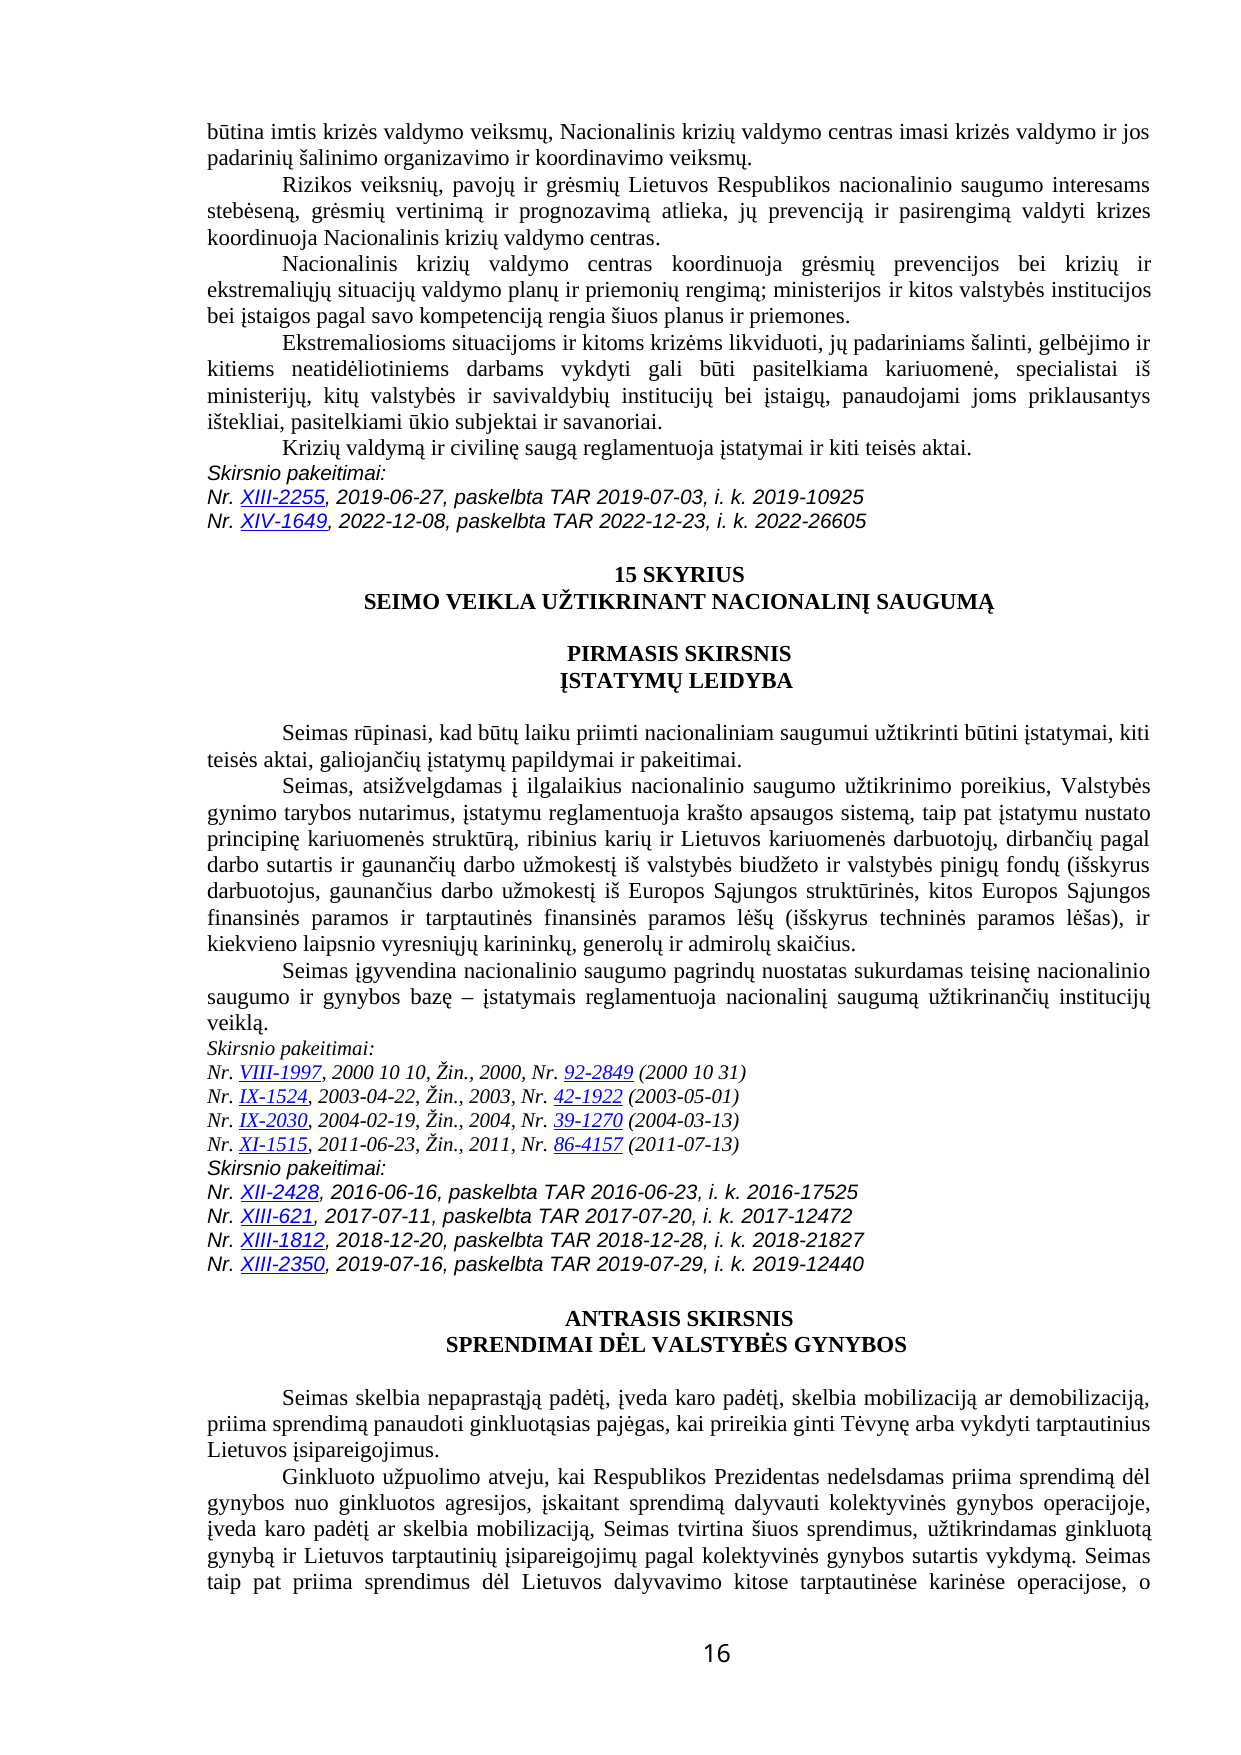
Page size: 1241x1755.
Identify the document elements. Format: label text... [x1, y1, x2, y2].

text Nr. XIII-1812, 2018-12-20, paskelbta TAR 2018-12-28, i. k. 2018-21827 [207, 1228, 1152, 1252]
text Seimas skelbia nepaprastąją padėtį, įveda karo padėtį, skelbia mobilizaciją ar demobilizaciją, priima sprendimą panaudoti ginkluotąsias pajėgas, kai prireikia ginti Tėvynę arba vykdyti tarptautinius Lietuvos įsipareigojimus. [207, 1384, 1152, 1463]
text Seimas rūpinasi, kad būtų laiku priimti nacionaliniam saugumui užtikrinti būtini įstatymai, kiti teisės aktai, galiojančių įstatymų papildymai ir pakeitimai. [207, 719, 1152, 772]
text PirmasIS skirsnis [207, 640, 1152, 667]
text Rizikos veiksnių, pavojų ir grėsmių Lietuvos Respublikos nacionalinio saugumo interesams stebėseną, grėsmių vertinimą ir prognozavimą atlieka, jų prevenciją ir pasirengimą valdyti krizes koordinuoja Nacionalinis krizių valdymo centras. [207, 171, 1152, 250]
text Skirsnio pakeitimai: [207, 1036, 1152, 1060]
text AntrasIS skirsnis [207, 1304, 1152, 1331]
text Nr. XII-2428, 2016-06-16, paskelbta TAR 2016-06-23, i. k. 2016-17525 [207, 1180, 1152, 1204]
text 15 skyrius [207, 561, 1152, 588]
text Skirsnio pakeitimai: [207, 1156, 1152, 1180]
text Ginkluoto užpuolimo atveju, kai Respublikos Prezidentas nedelsdamas priima sprendimą dėl gynybos nuo ginkluotos agresijos, įskaitant sprendimą dalyvauti kolektyvinės gynybos operacijoje, įveda karo padėtį ar skelbia mobilizaciją, Seimas tvirtina šiuos sprendimus, užtikrindamas ginkluotą gynybą ir Lietuvos tarptautinių įsipareigojimų pagal kolektyvinės gynybos sutartis vykdymą. Seimas taip pat priima sprendimus dėl Lietuvos dalyvavimo kitose tarptautinėse karinėse operacijose, o [207, 1463, 1152, 1594]
text SPRENDIMAI DĖL VALSTYBĖS GYNYBOS [207, 1331, 1152, 1357]
text Nr. XIII-621, 2017-07-11, paskelbta TAR 2017-07-20, i. k. 2017-12472 [207, 1204, 1152, 1228]
text SEIMO VEIKLA UŽTIKRINANT NACIONALINĮ SAUGUMĄ [207, 588, 1152, 614]
text Nr. XIII-2350, 2019-07-16, paskelbta TAR 2019-07-29, i. k. 2019-12440 [207, 1252, 1152, 1276]
text Nr. XIII-2255, 2019-06-27, paskelbta TAR 2019-07-03, i. k. 2019-10925 [207, 485, 1152, 509]
text Nr. XIV-1649, 2022-12-08, paskelbta TAR 2022-12-23, i. k. 2022-26605 [207, 509, 1152, 533]
text Ekstremaliosioms situacijoms ir kitoms krizėms likviduoti, jų padariniams šalinti, gelbėjimo ir kitiems neatidėliotiniems darbams vykdyti gali būti pasitelkiama kariuomenė, specialistai iš ministerijų, kitų valstybės ir savivaldybių institucijų bei įstaigų, panaudojami joms priklausantys ištekliai, pasitelkiami ūkio subjektai ir savanoriai. [207, 329, 1152, 434]
text Seimas, atsižvelgdamas į ilgalaikius nacionalinio saugumo užtikrinimo poreikius, Valstybės gynimo tarybos nutarimus, įstatymu reglamentuoja krašto apsaugos sistemą, taip pat įstatymu nustato principinę kariuomenės struktūrą, ribinius karių ir Lietuvos kariuomenės darbuotojų, dirbančių pagal darbo sutartis ir gaunančių darbo užmokestį iš valstybės biudžeto ir valstybės pinigų fondų (išskyrus darbuotojus, gaunančius darbo užmokestį iš Europos Sąjungos struktūrinės, kitos Europos Sąjungos finansinės paramos ir tarptautinės finansinės paramos lėšų (išskyrus techninės paramos lėšas), ir kiekvieno laipsnio vyresniųjų karininkų, generolų ir admirolų skaičius. [207, 772, 1152, 957]
text Nacionalinis krizių valdymo centras koordinuoja grėsmių prevencijos bei krizių ir ekstremaliųjų situacijų valdymo planų ir priemonių rengimą; ministerijos ir kitos valstybės institucijos bei įstaigos pagal savo kompetenciją rengia šiuos planus ir priemones. [207, 250, 1152, 329]
text Nr. XI-1515, 2011-06-23, Žin., 2011, Nr. 86-4157 (2011-07-13) [207, 1132, 1152, 1156]
text Krizių valdymą ir civilinę saugą reglamentuoja įstatymai ir kiti teisės aktai. [207, 434, 1152, 461]
text Skirsnio pakeitimai: [207, 461, 1152, 485]
text Seimas įgyvendina nacionalinio saugumo pagrindų nuostatas sukurdamas teisinę nacionalinio saugumo ir gynybos bazę – įstatymais reglamentuoja nacionalinį saugumą užtikrinančių institucijų veiklą. [207, 957, 1152, 1036]
text Nr. VIII-1997, 2000 10 10, Žin., 2000, Nr. 92-2849 (2000 10 31) [207, 1060, 1152, 1084]
text Nr. IX-2030, 2004-02-19, Žin., 2004, Nr. 39-1270 (2004-03-13) [207, 1108, 1152, 1132]
text Nr. IX-1524, 2003-04-22, Žin., 2003, Nr. 42-1922 (2003-05-01) [207, 1084, 1152, 1108]
text ĮSTATYMŲ LEIDYBA [207, 667, 1152, 693]
text būtina imtis krizės valdymo veiksmų, Nacionalinis krizių valdymo centras imasi krizės valdymo ir jos padarinių šalinimo organizavimo ir koordinavimo veiksmų. [207, 118, 1152, 171]
